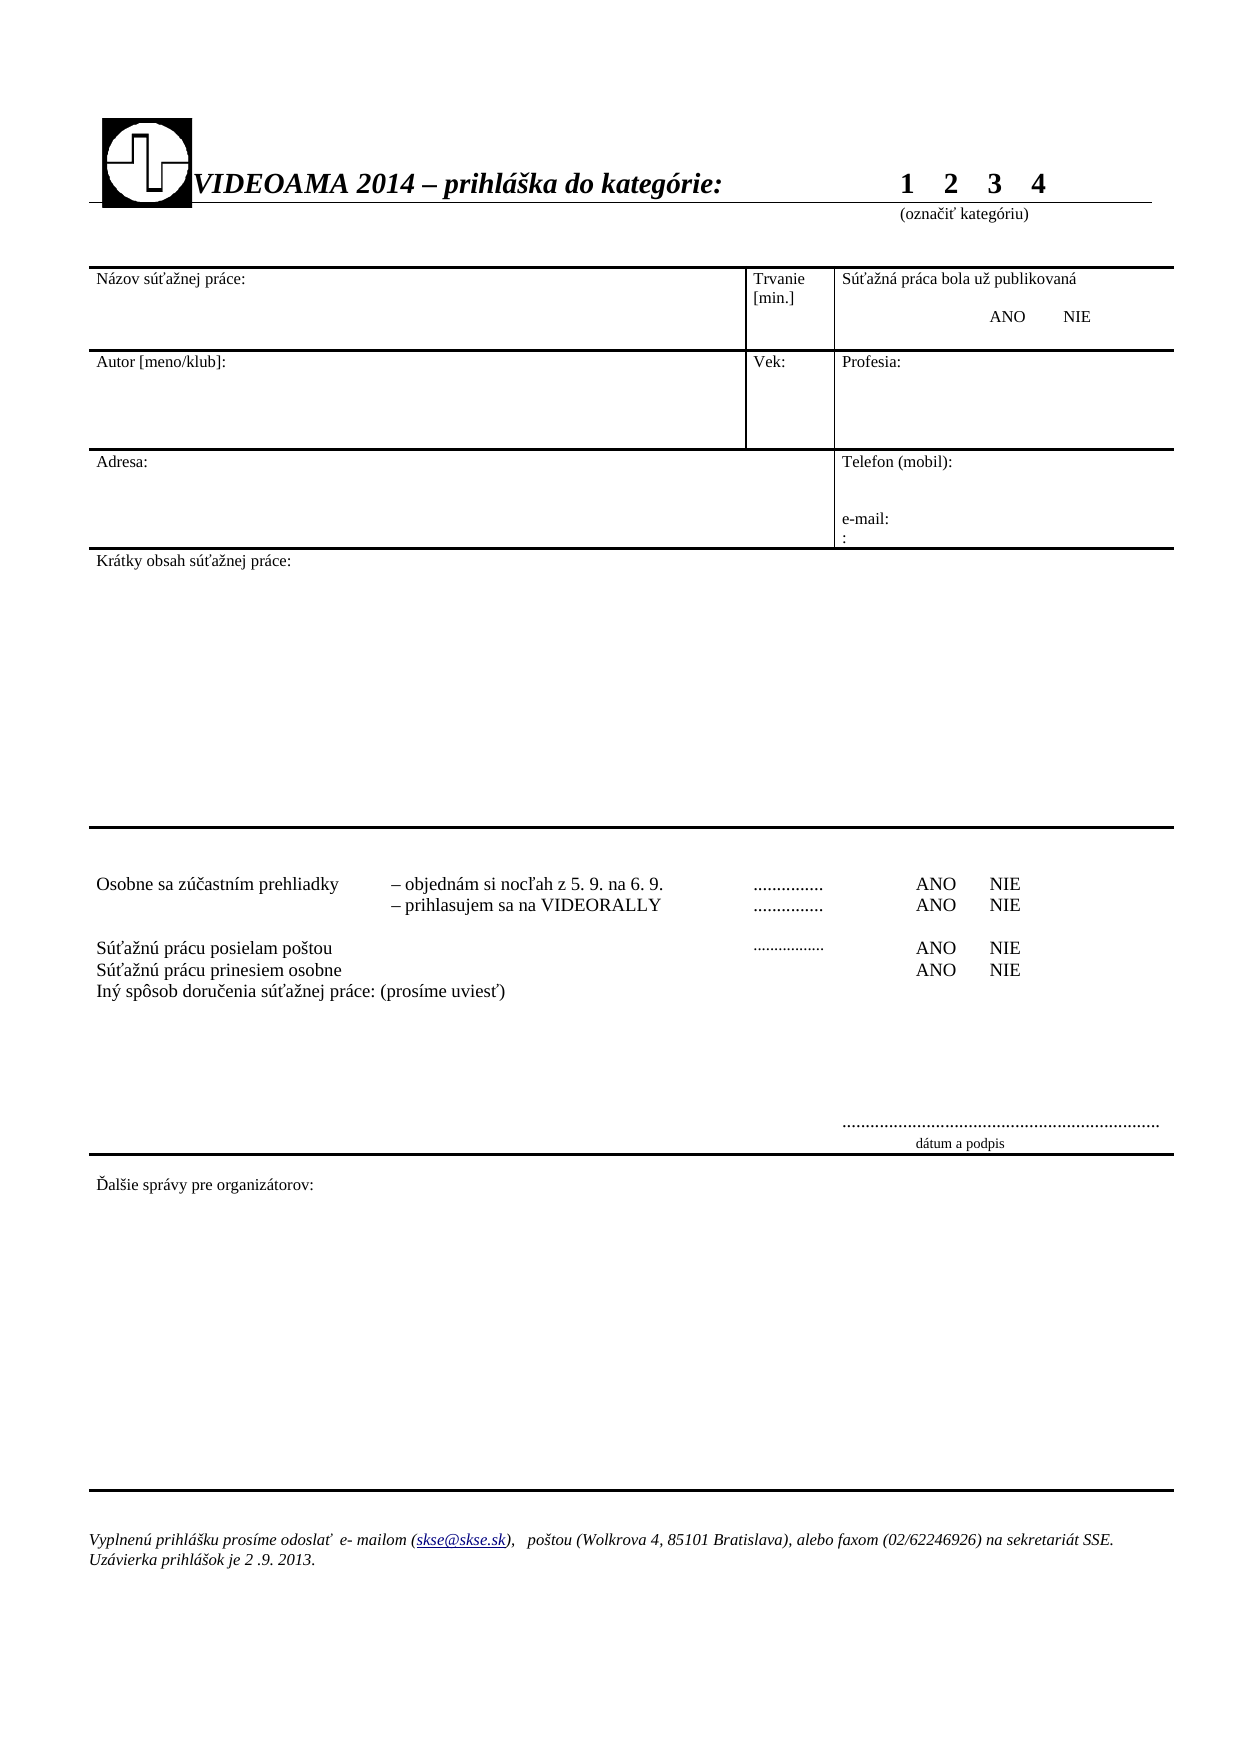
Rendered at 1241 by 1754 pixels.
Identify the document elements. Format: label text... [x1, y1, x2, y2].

table_cell Adresa: [89, 451, 746, 547]
table_cell [746, 550, 834, 826]
table_cell Profesia: [835, 352, 1174, 448]
text Vyplnenú prihlášku prosíme odoslať e- mailom (skse@skse.sk), poštou (Wolkrova 4, 85101 Bratislava), alebo faxom (02/62246926) na sekretariát SSE. [89, 1530, 1152, 1549]
table_cell ANO NIE ANO NIE ANO NIE ANO NIE .................................................................... dátum a podpis [834, 829, 1174, 1153]
table_cell Vek: [747, 352, 834, 448]
table_cell Krátky obsah súťažnej práce: [89, 550, 746, 826]
table_cell [746, 1156, 834, 1489]
table_cell Osobne sa zúčastním prehliadky – objednám si nocľah z 5. 9. na 6. 9. – prihlasujem sa na VIDEORALLY Súťažnú prácu posielam poštou Súťažnú prácu prinesiem osobne Iný spôsob doručenia súťažnej práce: (prosíme uviesť) [89, 829, 746, 1153]
table_cell [834, 1156, 1174, 1489]
table_cell [746, 451, 834, 547]
table_header Trvanie [min.] [747, 269, 834, 349]
text [108, 166, 188, 202]
table_cell [834, 550, 1174, 826]
table_cell Ďalšie správy pre organizátorov: [89, 1156, 746, 1489]
text VIDEOAMA 2014 – prihláška do kategórie: 1 2 3 4 [193, 166, 1152, 202]
table_cell Autor [meno/klub]: [89, 352, 745, 448]
table_header Súťažná práca bola už publikovaná ANO NIE [835, 269, 1174, 349]
table_cell Telefon (mobil): e-mail: : [835, 451, 1174, 547]
table_header Názov súťažnej práce: [89, 269, 745, 349]
text Uzávierka prihlášok je 2 .9. 2013. [89, 1549, 1152, 1568]
text (označiť kategóriu) [89, 203, 1152, 223]
table_cell .............................. ................. [746, 829, 834, 1153]
